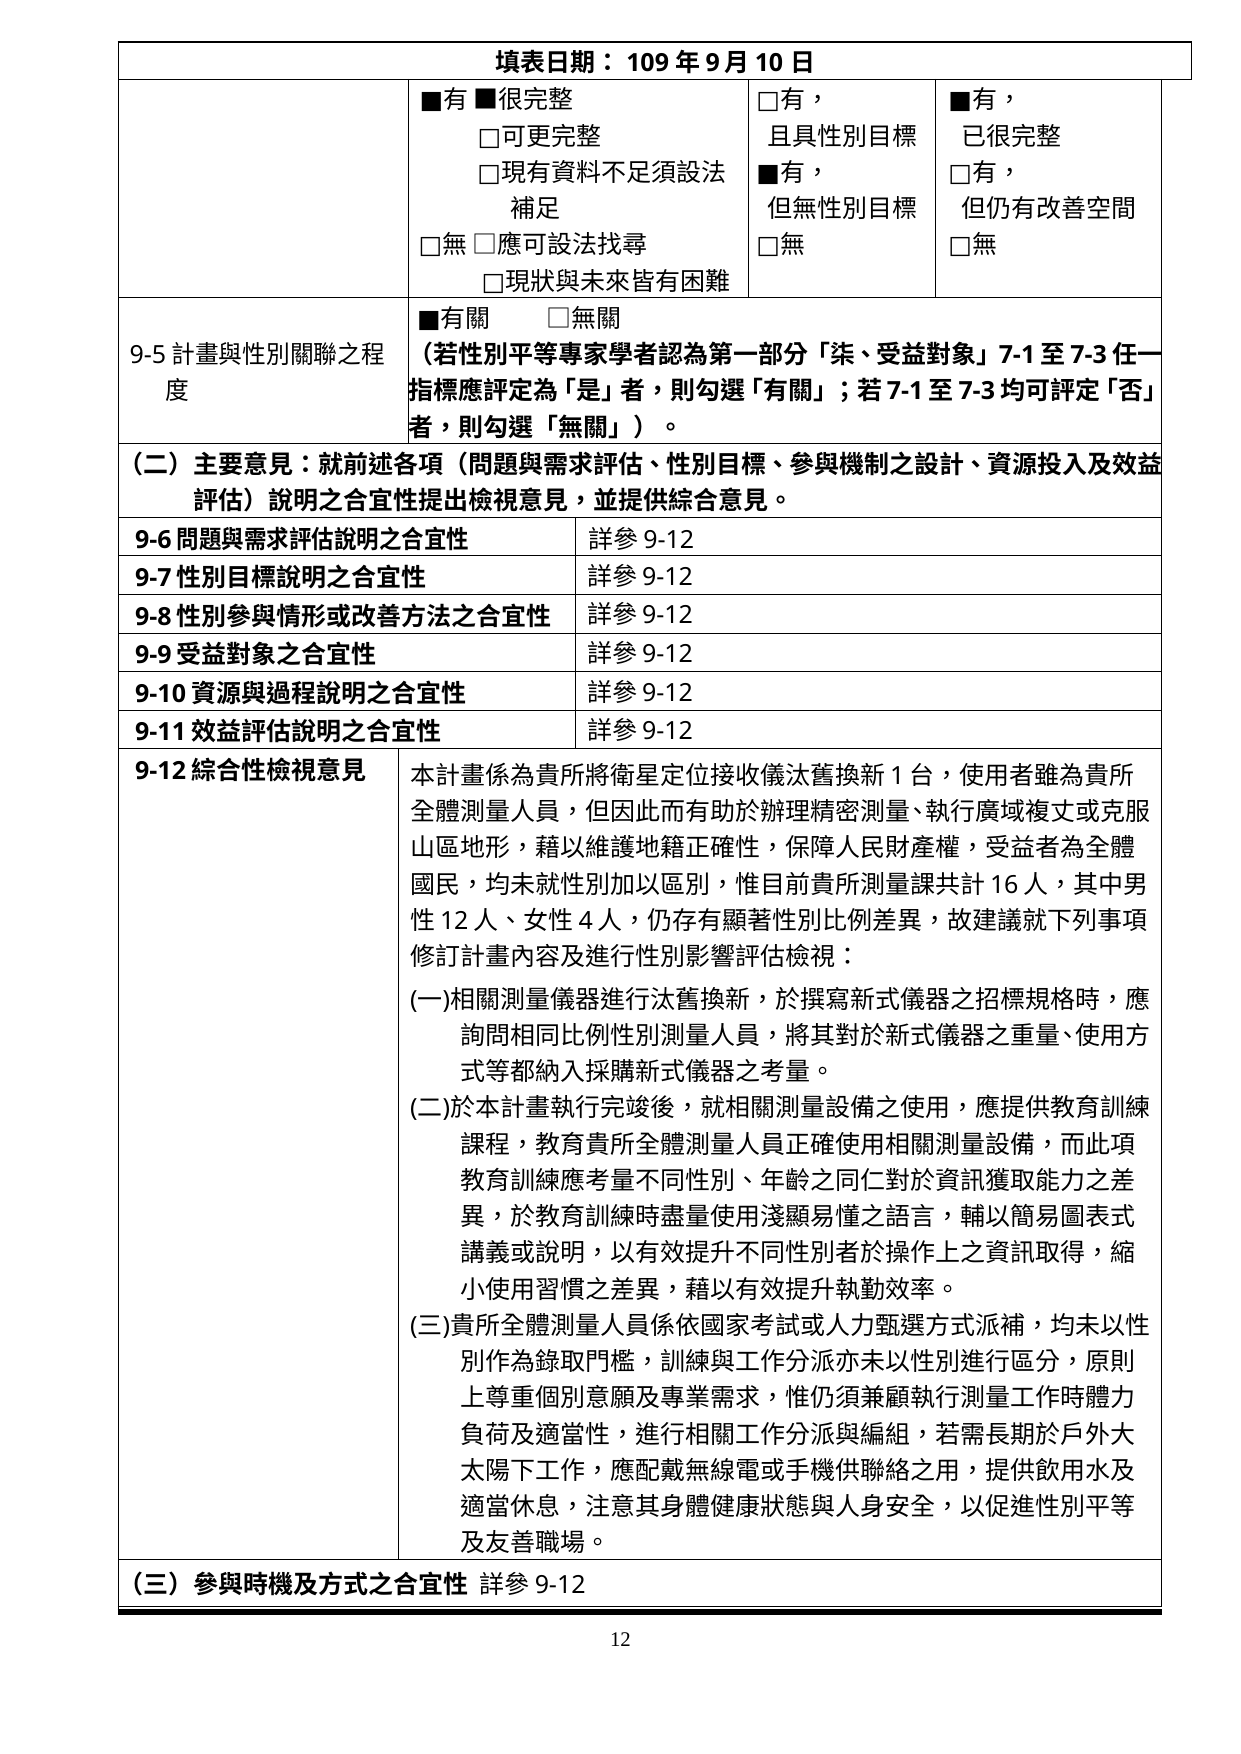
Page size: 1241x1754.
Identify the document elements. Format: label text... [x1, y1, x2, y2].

table_cell 9-8性別參與情形或改善方法之合宜性 [119, 595, 575, 632]
table_cell [1162, 748, 1192, 1559]
table_cell 9-7性別目標說明之合宜性 [119, 556, 575, 594]
table_cell □有， 且具性別目標 ■有， 但無性別目標 □無 [749, 80, 935, 297]
table_cell 9-12綜合性檢視意見 [119, 749, 398, 1559]
table_cell [1162, 671, 1192, 709]
table_cell [1162, 443, 1192, 517]
table_cell [1162, 80, 1192, 297]
table_cell ■有關 □無關 （若性別平等專家學者認為第一部分「柒、受益對象」7-1至7-3任一指標應評定為「是」者，則勾選「有關」；若7-1至7-3均可評定「否」者，則勾選「無關」）。 [409, 298, 1161, 443]
table_cell 詳參9-12 [576, 711, 1161, 748]
table_cell 本計畫係為貴所將衛星定位接收儀汰舊換新1台，使用者雖為貴所全體測量人員，但因此而有助於辦理精密測量、執行廣域複丈或克服山區地形，藉以維護地籍正確性，保障人民財產權，受益者為全體國民，均未就性別加以區別，惟目前貴所測量課共計16人，其中男性12人、女性4人，仍存有顯著性別比例差異，故建議就下列事項修訂計畫內容及進行性別影響評估檢視： (一)相關測量儀器進行汰舊換新，於撰寫新式儀器之招標規格時，應詢問相同比例性別測量人員，將其對於新式儀器之重量、使用方式等都納入採購新式儀器之考量。 (二)於本計畫執行完竣後，就相關測量設備之使用，應提供教育訓練課程，教育貴所全體測量人員正確使用相關測量設備，而此項教育訓練應考量不同性別、年齡之同仁對於資訊獲取能力之差異，於教育訓練時盡量使用淺顯易懂之語言，輔以簡易圖表式講義或說明，以有效提升不同性別者於操作上之資訊取得，縮小使用習慣之差異，藉以有效提升執勤效率。 (三)貴所全體測量人員係依國家考試或人力甄選方式派補，均未以性別作為錄取門檻，訓練與工作分派亦未以性別進行區分，原則上尊重個別意願及專業需求，惟仍須兼顧執行測量工作時體力負荷及適當性，進行相關工作分派與編組，若需長期於戶外大太陽下工作，應配戴無線電或手機供聯絡之用，提供飲用水及適當休息，注意其身體健康狀態與人身安全，以促進性別平等及友善職場。 [399, 749, 1161, 1559]
table_cell [1162, 1559, 1192, 1606]
table_cell [1162, 594, 1192, 632]
table_cell ■有， 已很完整 □有， 但仍有改善空間 □無 [936, 80, 1161, 297]
table_cell [1162, 517, 1192, 555]
table_cell （二）主要意見：就前述各項（問題與需求評估、性別目標、參與機制之設計、資源投入及效益評估）說明之合宜性提出檢視意見，並提供綜合意見。 [119, 444, 1161, 517]
table_header 填寫說明： 1.第壹項中「未來環境預測」，請進行相關社會、經濟、政治、實質及科技發展等外部環境變遷趨勢分析，預測目標年度相關服務及業務發展需要，指出所面臨的壓力、機會與威脅，並檢討、預測組織內部資源及各部門作業能力，了解其優、缺點及應付外部環境挑戰與機會能力；前述內部資源包括組織結構、人力、物力、財力、資源、技術及時間等因素。「問題評析」，請依內、外環境分析結果，評析「現有及理想服務水準」暨「未來可能與理想服務水準」的差距，並界定未來問題之內容、特性、範圍、程度、影響地區、對象、數量及變化趨勢。 2.第貳項中「目標說明」，請說明所欲達成之中程計畫目標，並敘述計畫服務之對象、範圍、數量及人口特性；「預期績效指標及評估基準」，請將計畫目標轉化為具體、容易衡量之預期服務水準指標及評估基準。 3.第參項請進行「既有策略、政策及方案內容摘要」說明及「執行檢討」，作為進一步研（修）訂計畫之依據。 4.第肆項「實施策略及方法」，請依據計畫分析所選定之中（長）程計畫，敘述其「計畫內容及地點」、「分期（年）實施策略」、「主要工作項目」暨「實施步驟方法與分工」，前述實施步驟及方法亦即「分期（年）實施計畫」。 5.第伍項「所需資源說明」，請對於計畫執行所需各類人力、物力及財力等資源執行總說明。「經費需求」，請依計畫年期表明「財務需求方案」及「經費需求之計算」，「財務需求方案」宜反映各項「用途別預算科目」未來各年度經費需求及計畫總經費需求，執行中之計畫亦應列出以前年度已列預（概）算累計數，並註明相關年度預（概）算數。計畫經費若由數個機關共同分擔者，請註明分擔方式。另經費需求之計算」請說明計畫總成本及各類用途別費用之估算方式顯示相關單價、單位、數量及合計數，並以「計畫總成本」觀念，估計方案執行需相關經常門及資本門支出。 6.第陸項「預期效果及影響」，請敘述計畫執行後對於原定目標群體可產生的效果（益）及對於相關地區一般人民之正、負面影響。 7.第柒項附則「有關機關應配合事項」，凡本機關或其他機關在時間先後，空間配置或功能依存有上有關聯而需相互配合之計畫。 (附表二) 花蓮縣政府性別影響評估檢視表（先期作業計畫） 【第一部分】：本部分由機關人員填寫 【第三部分－評估結果】：本部分由機關人員填寫 [119, 41, 1194, 1615]
table_cell [1162, 710, 1192, 748]
table_cell 9-6問題與需求評估說明之合宜性 [119, 518, 575, 555]
table_cell 9-9受益對象之合宜性 [119, 634, 575, 671]
table_cell 詳參9-12 [576, 518, 1161, 555]
table_cell [1162, 297, 1192, 443]
table_cell 9-5計畫與性別關聯之程度 [119, 298, 408, 443]
table_cell 詳參9-12 [576, 672, 1161, 709]
table_cell [119, 80, 408, 297]
table_cell 詳參9-12 [576, 556, 1161, 594]
table_cell [1162, 555, 1192, 594]
table_cell （三）參與時機及方式之合宜性 詳參9-12 [119, 1560, 1161, 1606]
table_cell 詳參9-12 [576, 634, 1161, 671]
table_cell [1162, 633, 1192, 671]
table_header 填表日期： 109 年9月10 日 [119, 43, 1191, 79]
table_cell 詳參9-12 [576, 595, 1161, 632]
table_cell 9-11效益評估說明之合宜性 [119, 711, 575, 748]
table_cell 9-10資源與過程說明之合宜性 [119, 672, 575, 709]
table_cell ■有 ■很完整 □可更完整 □現有資料不足須設法 補足 □無 □應可設法找尋 □現狀與未來皆有困難 [409, 80, 748, 297]
